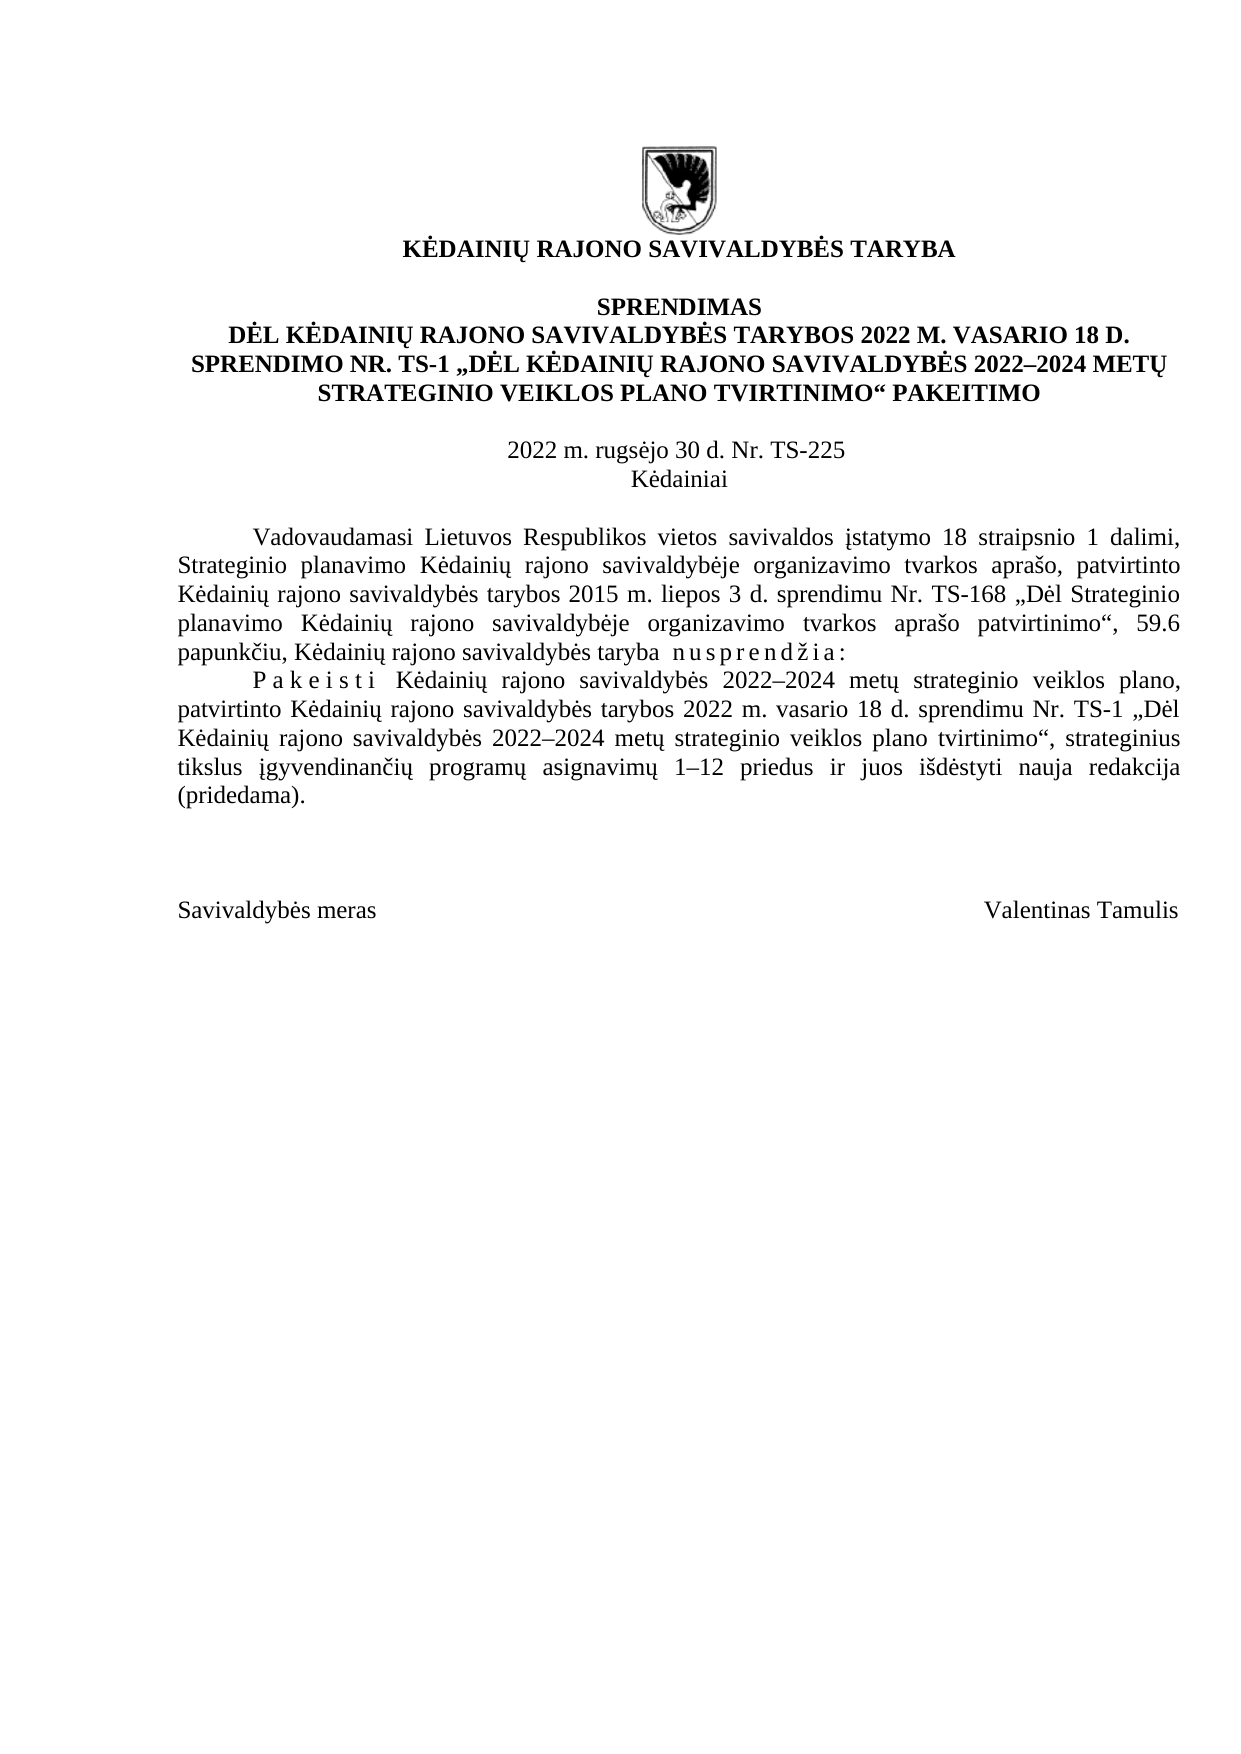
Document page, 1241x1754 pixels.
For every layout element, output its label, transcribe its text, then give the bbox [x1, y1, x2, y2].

text Vadovaudamasi Lietuvos Respublikos vietos savivaldos įstatymo 18 straipsnio 1 dalimi, Strateginio planavimo Kėdainių rajono savivaldybėje organizavimo tvarkos aprašo, patvirtinto Kėdainių rajono savivaldybės tarybos 2015 m. liepos 3 d. sprendimu Nr. TS-168 „Dėl Strateginio planavimo Kėdainių rajono savivaldybėje organizavimo tvarkos aprašo patvirtinimo“, 59.6 papunkčiu, Kėdainių rajono savivaldybės taryba nusprendžia: [177, 522, 1181, 666]
text 2022 m. rugsėjo 30 d. Nr. TS-225 [177, 436, 1181, 464]
text Savivaldybės meras Valentinas Tamulis [177, 896, 1181, 924]
text Kėdainiai [177, 464, 1181, 493]
text Pakeisti Kėdainių rajono savivaldybės 2022–2024 metų strateginio veiklos plano, patvirtinto Kėdainių rajono savivaldybės tarybos 2022 m. vasario 18 d. sprendimu Nr. TS-1 „Dėl Kėdainių rajono savivaldybės 2022–2024 metų strateginio veiklos plano tvirtinimo“, strateginius tikslus įgyvendinančių programų asignavimų 1–12 priedus ir juos išdėstyti nauja redakcija (pridedama). [177, 666, 1181, 809]
text KĖDAINIŲ RAJONO SAVIVALDYBĖS TARYBA [177, 234, 1181, 263]
text DĖL KĖDAINIŲ RAJONO SAVIVALDYBĖS TARYBOS 2022 M. VASARIO 18 D. SPRENDIMO NR. TS-1 „DĖL KĖDAINIŲ RAJONO SAVIVALDYBĖS 2022–2024 METŲ STRATEGINIO VEIKLOS PLANO TVIRTINIMO“ PAKEITIMO [177, 321, 1181, 407]
text SPRENDIMAS [177, 292, 1181, 321]
